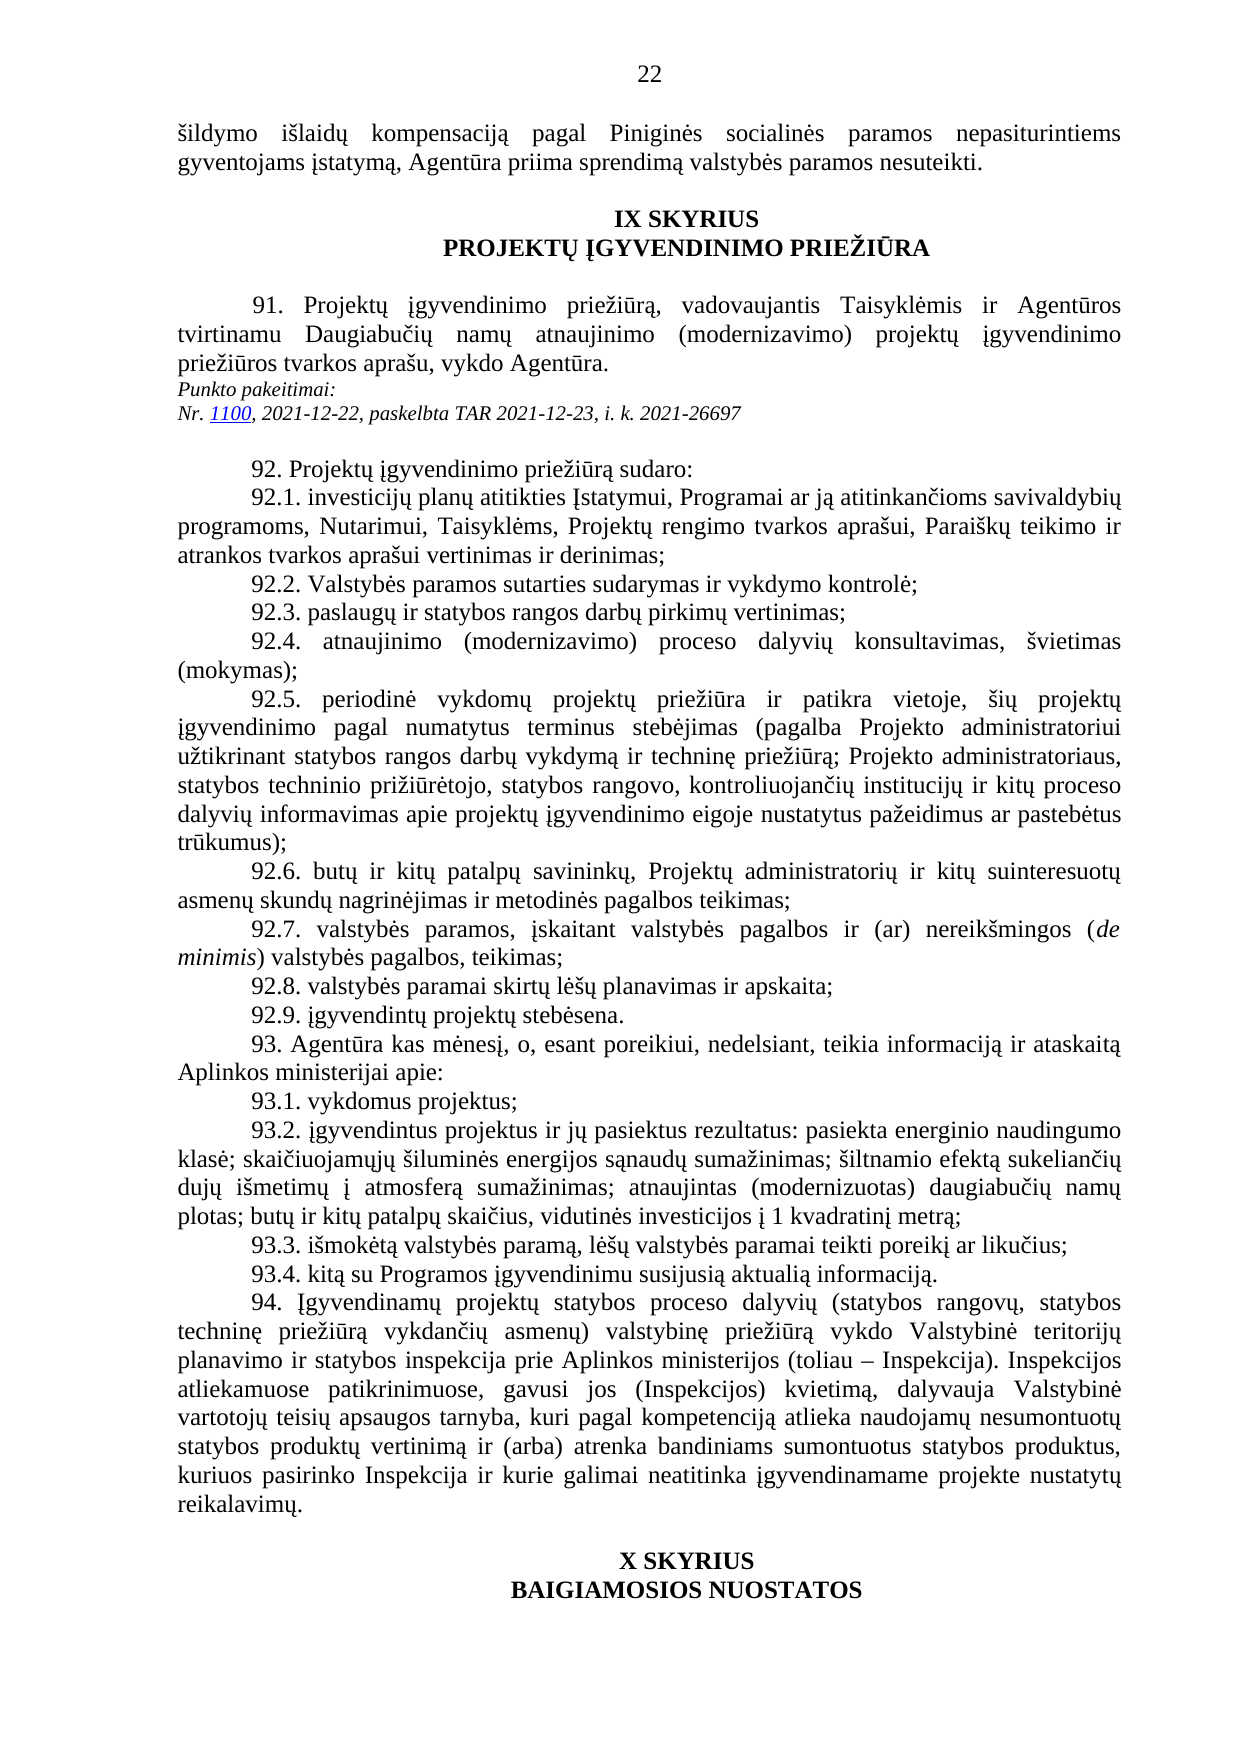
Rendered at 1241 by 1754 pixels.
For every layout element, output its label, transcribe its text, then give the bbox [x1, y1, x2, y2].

text 92.7. valstybės paramos, įskaitant valstybės pagalbos ir (ar) nereikšmingos (de minimis) valstybės pagalbos, teikimas; [177, 914, 1122, 971]
text 92.3. paslaugų ir statybos rangos darbų pirkimų vertinimas; [177, 597, 1122, 626]
text 93.4. kitą su Programos įgyvendinimu susijusią aktualią informaciją. [177, 1259, 1122, 1287]
text Punkto pakeitimai: [177, 377, 1122, 401]
text 92. Projektų įgyvendinimo priežiūrą sudaro: [177, 454, 1122, 482]
text 92.5. periodinė vykdomų projektų priežiūra ir patikra vietoje, šių projektų įgyvendinimo pagal numatytus terminus stebėjimas (pagalba Projekto administratoriui užtikrinant statybos rangos darbų vykdymą ir techninę priežiūrą; Projekto administratoriaus, statybos techninio prižiūrėtojo, statybos rangovo, kontroliuojančių institucijų ir kitų proceso dalyvių informavimas apie projektų įgyvendinimo eigoje nustatytus pažeidimus ar pastebėtus trūkumus); [177, 684, 1122, 856]
text 92.9. įgyvendintų projektų stebėsena. [177, 1000, 1122, 1029]
text 92.4. atnaujinimo (modernizavimo) proceso dalyvių konsultavimas, švietimas (mokymas); [177, 626, 1122, 684]
text 93.2. įgyvendintus projektus ir jų pasiektus rezultatus: pasiekta energinio naudingumo klasė; skaičiuojamųjų šiluminės energijos sąnaudų sumažinimas; šiltnamio efektą sukeliančių dujų išmetimų į atmosferą sumažinimas; atnaujintas (modernizuotas) daugiabučių namų plotas; butų ir kitų patalpų skaičius, vidutinės investicijos į 1 kvadratinį metrą; [177, 1115, 1122, 1230]
text 92.2. Valstybės paramos sutarties sudarymas ir vykdymo kontrolė; [177, 569, 1122, 597]
text 92.8. valstybės paramai skirtų lėšų planavimas ir apskaita; [177, 971, 1122, 1000]
text 93.3. išmokėtą valstybės paramą, lėšų valstybės paramai teikti poreikį ar likučius; [177, 1230, 1122, 1259]
text 93.1. vykdomus projektus; [177, 1086, 1122, 1115]
text IX SKYRIUS [177, 204, 1122, 233]
text PROJEKTŲ ĮGYVENDINIMO PRIEŽIŪRA [177, 233, 1122, 262]
text X SKYRIUS [177, 1546, 1122, 1575]
text 92.1. investicijų planų atitikties Įstatymui, Programai ar ją atitinkančioms savivaldybių programoms, Nutarimui, Taisyklėms, Projektų rengimo tvarkos aprašui, Paraiškų teikimo ir atrankos tvarkos aprašui vertinimas ir derinimas; [177, 482, 1122, 569]
text 92.6. butų ir kitų patalpų savininkų, Projektų administratorių ir kitų suinteresuotų asmenų skundų nagrinėjimas ir metodinės pagalbos teikimas; [177, 856, 1122, 914]
text 93. Agentūra kas mėnesį, o, esant poreikiui, nedelsiant, teikia informaciją ir ataskaitą Aplinkos ministerijai apie: [177, 1029, 1122, 1086]
text 91. Projektų įgyvendinimo priežiūrą, vadovaujantis Taisyklėmis ir Agentūros tvirtinamu Daugiabučių namų atnaujinimo (modernizavimo) projektų įgyvendinimo priežiūros tvarkos aprašu, vykdo Agentūra. [177, 291, 1122, 377]
text 94. Įgyvendinamų projektų statybos proceso dalyvių (statybos rangovų, statybos techninę priežiūrą vykdančių asmenų) valstybinę priežiūrą vykdo Valstybinė teritorijų planavimo ir statybos inspekcija prie Aplinkos ministerijos (toliau – Inspekcija). Inspekcijos atliekamuose patikrinimuose, gavusi jos (Inspekcijos) kvietimą, dalyvauja Valstybinė vartotojų teisių apsaugos tarnyba, kuri pagal kompetenciją atlieka naudojamų nesumontuotų statybos produktų vertinimą ir (arba) atrenka bandiniams sumontuotus statybos produktus, kuriuos pasirinko Inspekcija ir kurie galimai neatitinka įgyvendinamame projekte nustatytų reikalavimų. [177, 1287, 1122, 1517]
text šildymo išlaidų kompensaciją pagal Piniginės socialinės paramos nepasiturintiems gyventojams įstatymą, Agentūra priima sprendimą valstybės paramos nesuteikti. [177, 118, 1122, 176]
text BAIGIAMOSIOS NUOSTATOS [177, 1575, 1122, 1604]
text Nr. 1100, 2021-12-22, paskelbta TAR 2021-12-23, i. k. 2021-26697 [177, 401, 1122, 425]
